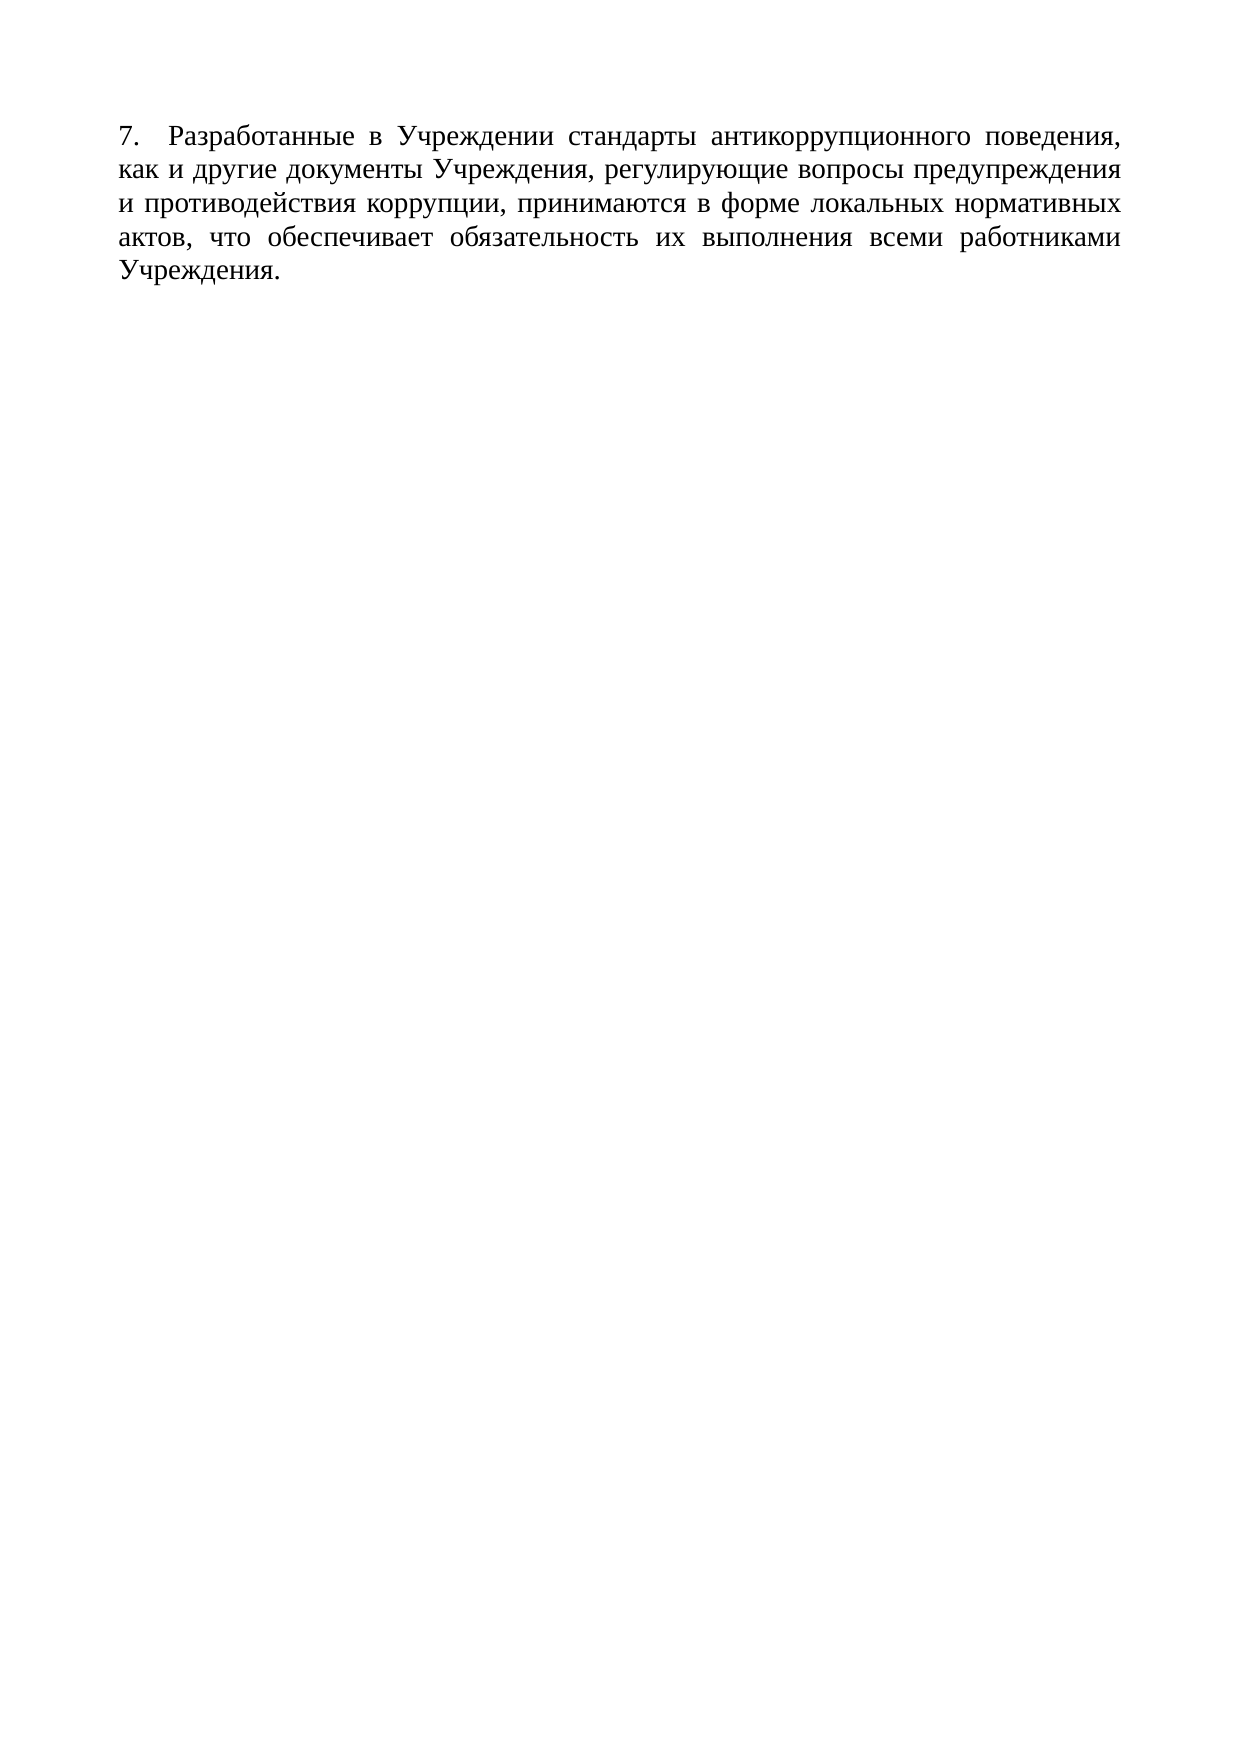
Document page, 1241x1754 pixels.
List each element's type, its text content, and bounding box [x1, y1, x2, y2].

text 7. Разработанные в Учреждении стандарты антикоррупционного поведения, как и другие документы Учреждения, регулирующие вопросы предупреждения и противодействия коррупции, принимаются в форме локальных нормативных актов, что обеспечивает обязательность их выполнения всеми работниками Учреждения. [118, 118, 1122, 286]
